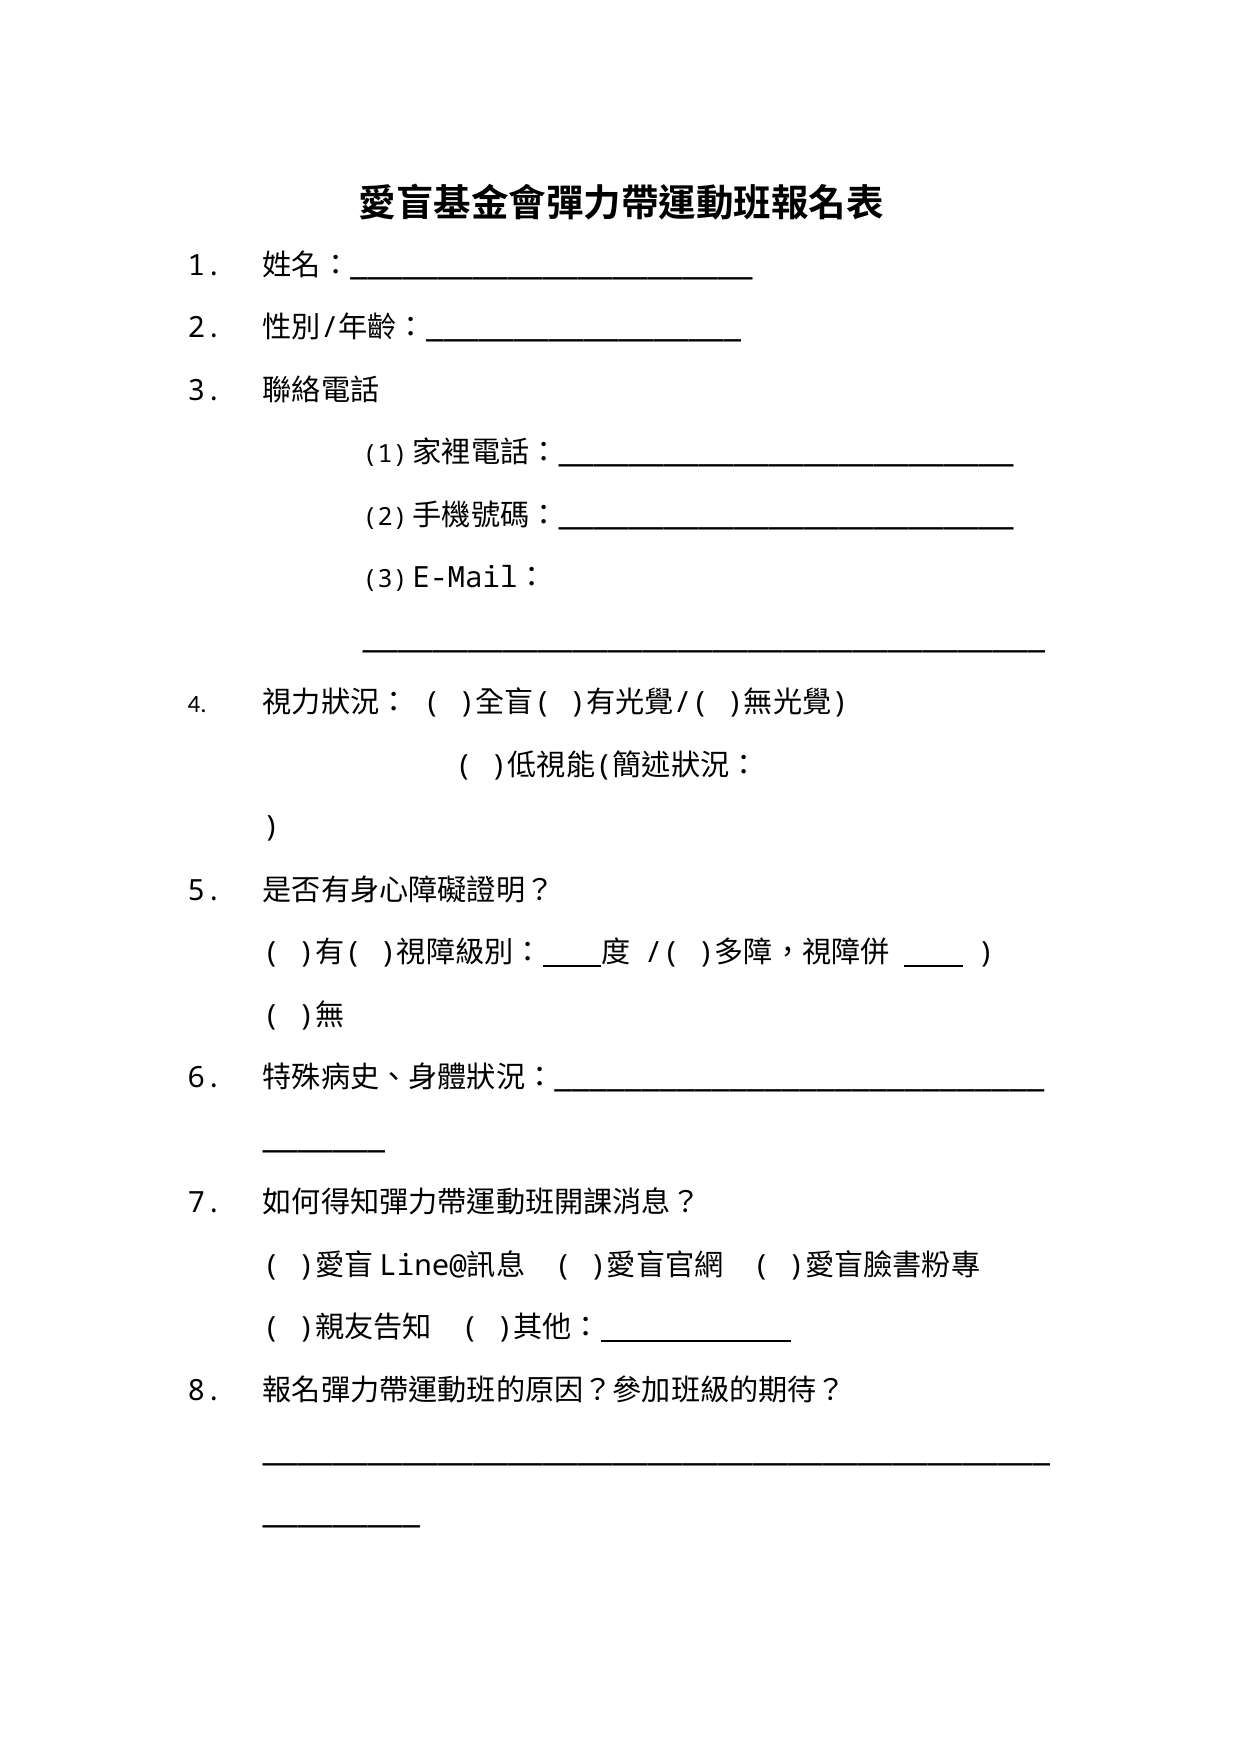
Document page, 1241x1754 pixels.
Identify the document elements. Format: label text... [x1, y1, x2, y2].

text 愛盲基金會彈力帶運動班報名表 [262, 158, 1053, 221]
list 是否有身心障礙證明？ [187, 846, 1053, 908]
list 報名彈力帶運動班的原因？參加班級的期待？ [187, 1346, 1053, 1408]
list 聯絡電話 [187, 346, 1053, 408]
list E-Mail：_______________________________________ [362, 533, 1053, 658]
list 特殊病史、身體狀況：___________________________________ [187, 1033, 1053, 1158]
text ( )愛盲Line@訊息 ( )愛盲官網 ( )愛盲臉書粉專 ( )親友告知 ( )其他： [262, 1221, 1053, 1346]
list 如何得知彈力帶運動班開課消息？ [187, 1158, 1053, 1221]
list 手機號碼：__________________________ [362, 471, 1053, 533]
list 視力狀況： ( )全盲( )有光覺/( )無光覺) [187, 658, 1053, 721]
list 姓名：_______________________ [187, 221, 1053, 283]
list 性別/年齡：__________________ [187, 283, 1053, 346]
text ( )低視能(簡述狀況： ) [262, 721, 1053, 846]
list 家裡電話：__________________________ [362, 408, 1053, 471]
text ( )有( )視障級別： 度 /( )多障，視障併 ) ( )無 [262, 908, 1053, 1033]
text ______________________________________________________ [262, 1408, 1053, 1596]
